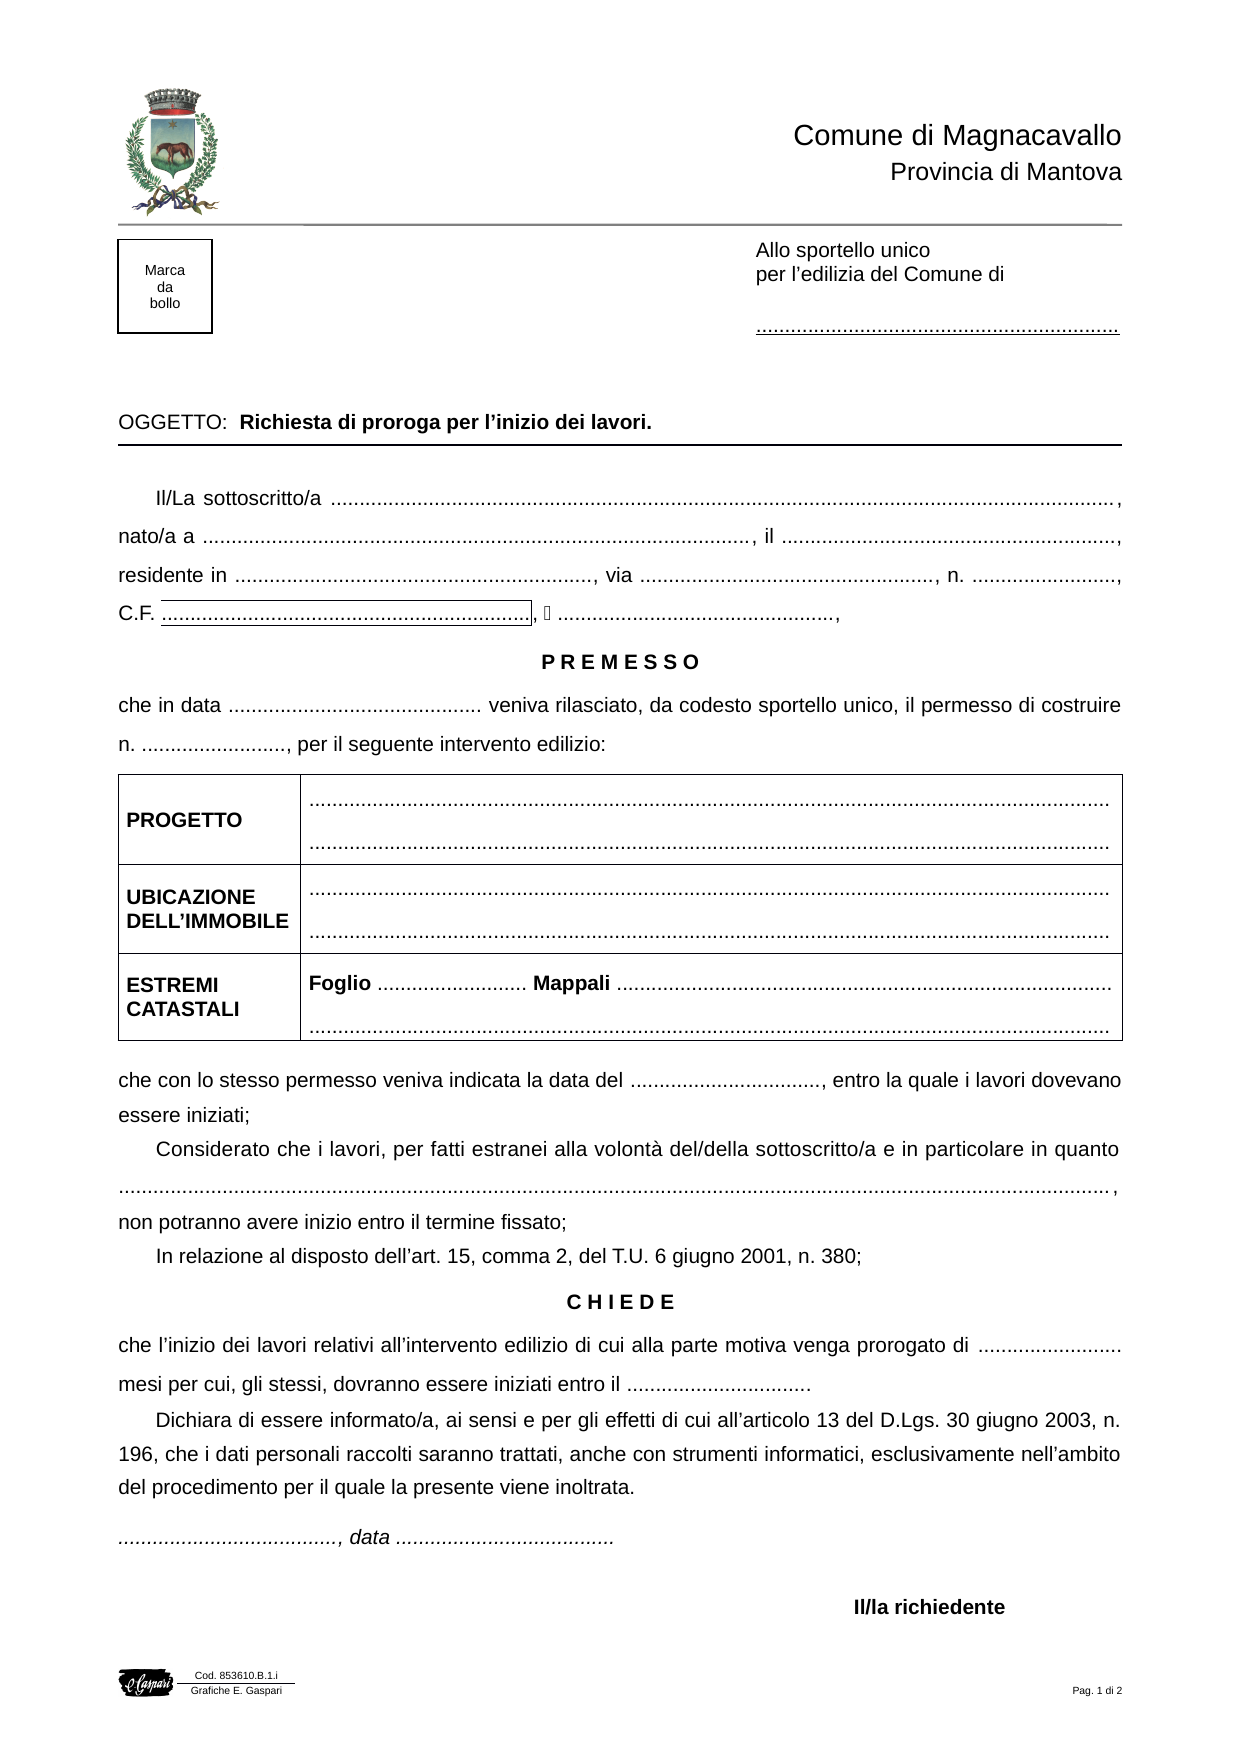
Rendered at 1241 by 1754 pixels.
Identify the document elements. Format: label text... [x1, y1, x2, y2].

table_header PROGETTO [119, 775, 300, 864]
table_cell ........................................................................................................................................... ........................................................................................................................................... [301, 865, 1122, 953]
text che in data ............................................ veniva rilasciato, da codesto sportello unico, il permesso di costruire n. ........................., per il seguente intervento edilizio: [118, 689, 1122, 757]
text Il/La sottoscritto/a ........................................................................................................................................, nato/a a ..............................................................................................., il .........................................................., residente in .............................................................., via ..................................................., n. ........................., C.F. ................................................................,  ................................................, [118, 482, 1122, 626]
text Considerato che i lavori, per fatti estranei alla volontà del/della sottoscritto/a e in particolare in quanto ............................................................................................................................................................................, [118, 1136, 1122, 1199]
picture [122, 87, 224, 219]
text che l’inizio dei lavori relativi all’intervento edilizio di cui alla parte motiva venga prorogato di ......................... mesi per cui, gli stessi, dovranno essere iniziati entro il ................................ [118, 1329, 1122, 1397]
text In relazione al disposto dell’art. 15, comma 2, del T.U. 6 giugno 2001, n. 380; [118, 1244, 1122, 1268]
subtitle C H I E D E [118, 1290, 1122, 1314]
text Provincia di Mantova [224, 157, 1122, 185]
table_cell Foglio .......................... Mappali ...................................................................................... ........................................................................................................................................... [301, 954, 1122, 1039]
text che con lo stesso permesso veniva indicata la data del ................................., entro la quale i lavori dovevano essere iniziati; [118, 1064, 1122, 1127]
table_cell UBICAZIONE DELL’IMMOBILE [119, 865, 300, 953]
text ......................................, data ...................................... [118, 1521, 1122, 1550]
text OGGETTO: Richiesta di proroga per l’inizio dei lavori. [118, 410, 1122, 444]
text ............................................................... [756, 309, 1122, 338]
text Comune di Magnacavallo [224, 118, 1122, 152]
picture [118, 1668, 174, 1697]
text per l’edilizia del Comune di [756, 262, 1122, 286]
text non potranno avere inizio entro il termine fissato; [118, 1210, 1122, 1234]
text Il/la richiedente [737, 1595, 1122, 1619]
table_cell ESTREMI CATASTALI [119, 954, 300, 1039]
text Allo sportello unico [756, 238, 1122, 262]
text Dichiara di essere informato/a, ai sensi e per gli effetti di cui all’articolo 13 del D.Lgs. 30 giugno 2003, n. 196, che i dati personali raccolti saranno trattati, anche con strumenti informatici, esclusivamente nell’ambito del procedimento per il quale la presente viene inoltrata. [118, 1408, 1122, 1499]
table_header ........................................................................................................................................... ........................................................................................................................................... [301, 775, 1122, 864]
subtitle P R E M E S S O [118, 650, 1122, 674]
